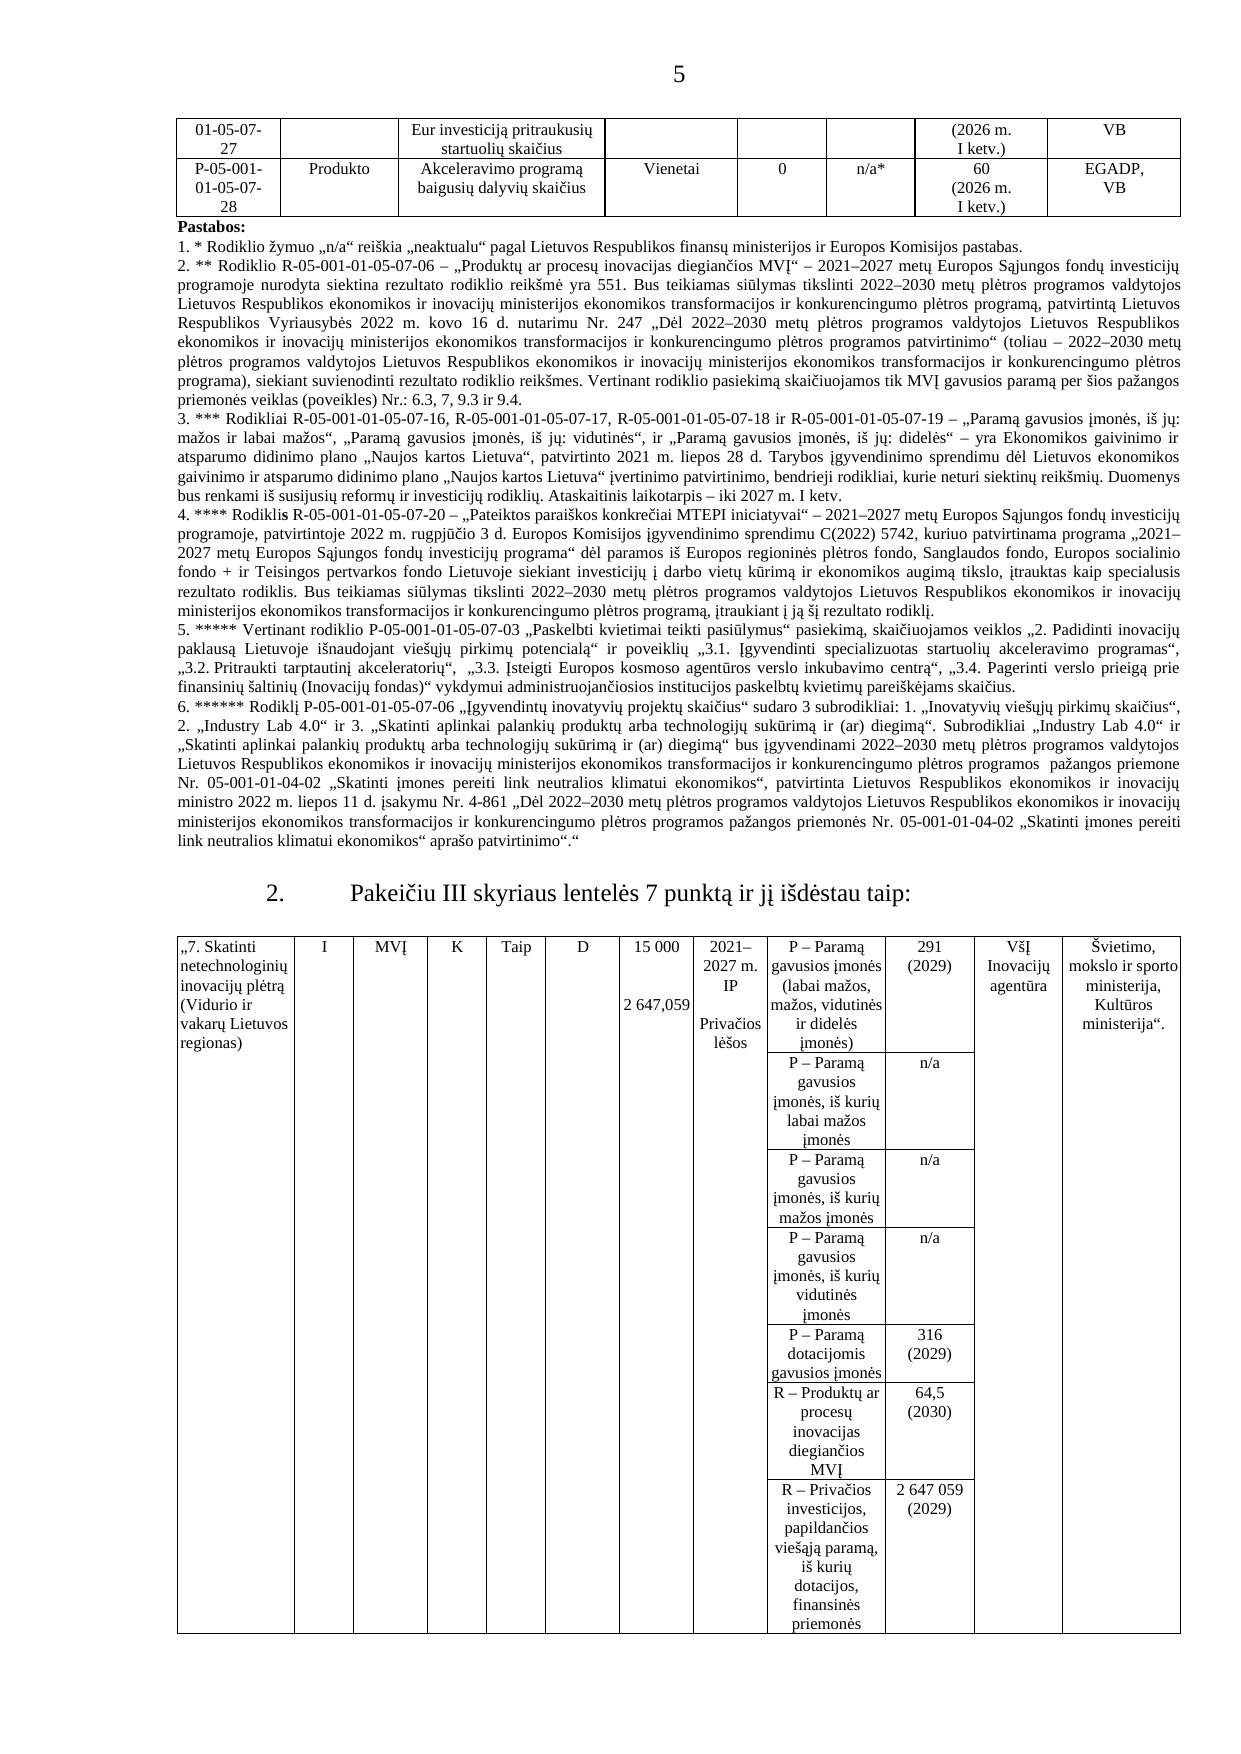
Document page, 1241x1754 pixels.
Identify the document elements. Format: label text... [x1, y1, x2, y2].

table_header P – Paramą gavusios įmonės (labai mažos, mažos, vidutinės ir didelės įmonės) [768, 937, 885, 1052]
table_cell R – Privačios investicijos, papildančios viešąją paramą, iš kurių dotacijos, finansinės priemonės [768, 1480, 885, 1633]
table_header Taip [487, 937, 545, 1633]
table_cell (2026 m. I ketv.) [916, 119, 1047, 158]
table_cell 0 [738, 159, 826, 216]
text 3. *** Rodikliai R-05-001-01-05-07-16, R-05-001-01-05-07-17, R-05-001-01-05-07-18 ir R-05-001-01-05-07-19 – „Paramą gavusios įmonės, iš jų: mažos ir labai mažos“, „Paramą gavusios įmonės, iš jų: vidutinės“, ir „Paramą gavusios įmonės, iš jų: didelės“ – yra Ekonomikos gaivinimo ir atsparumo didinimo plano „Naujos kartos Lietuva“, patvirtinto 2021 m. liepos 28 d. Tarybos įgyvendinimo sprendimu dėl Lietuvos ekonomikos gaivinimo ir atsparumo didinimo plano „Naujos kartos Lietuva“ įvertinimo patvirtinimo, bendrieji rodikliai, kurie neturi siektinų reikšmių. Duomenys bus renkami iš susijusių reformų ir investicijų rodiklių. Ataskaitinis laikotarpis – iki 2027 m. I ketv. [177, 409, 1181, 505]
table_header Švietimo, mokslo ir sporto ministerija, Kultūros ministerija“. [1063, 937, 1180, 1633]
table_header 291 (2029) [886, 937, 974, 1052]
table_header 15 000 2 647,059 [620, 937, 693, 1633]
table_cell Eur investiciją pritraukusių startuolių skaičius [399, 119, 604, 158]
text 6. ****** Rodiklį P-05-001-01-05-07-06 „Įgyvendintų inovatyvių projektų skaičius“ sudaro 3 subrodikliai: 1. „Inovatyvių viešųjų pirkimų skaičius“, 2. „Industry Lab 4.0“ ir 3. „Skatinti aplinkai palankių produktų arba technologijų sukūrimą ir (ar) diegimą“. Subrodikliai „Industry Lab 4.0“ ir „Skatinti aplinkai palankių produktų arba technologijų sukūrimą ir (ar) diegimą“ bus įgyvendinami 2022–2030 metų plėtros programos valdytojos Lietuvos Respublikos ekonomikos ir inovacijų ministerijos ekonomikos transformacijos ir konkurencingumo plėtros programos pažangos priemone Nr. 05-001-01-04-02 „Skatinti įmones pereiti link neutralios klimatui ekonomikos“, patvirtinta Lietuvos Respublikos ekonomikos ir inovacijų ministro 2022 m. liepos 11 d. įsakymu Nr. 4-861 „Dėl 2022–2030 metų plėtros programos valdytojos Lietuvos Respublikos ekonomikos ir inovacijų ministerijos ekonomikos transformacijos ir konkurencingumo plėtros programos pažangos priemonės Nr. 05-001-01-04-02 „Skatinti įmones pereiti link neutralios klimatui ekonomikos“ aprašo patvirtinimo“.“ [177, 696, 1181, 850]
table_cell P-05-001-01-05-07-28 [177, 159, 280, 216]
text 4. **** Rodiklis R-05-001-01-05-07-20 – „Pateiktos paraiškos konkrečiai MTEPI iniciatyvai“ – 2021–2027 metų Europos Sąjungos fondų investicijų programoje, patvirtintoje 2022 m. rugpjūčio 3 d. Europos Komisijos įgyvendinimo sprendimu C(2022) 5742, kuriuo patvirtinama programa „2021–2027 metų Europos Sąjungos fondų investicijų programa“ dėl paramos iš Europos regioninės plėtros fondo, Sanglaudos fondo, Europos socialinio fondo + ir Teisingos pertvarkos fondo Lietuvoje siekiant investicijų į darbo vietų kūrimą ir ekonomikos augimą tikslo, įtrauktas kaip specialusis rezultato rodiklis. Bus teikiamas siūlymas tikslinti 2022–2030 metų plėtros programos valdytojos Lietuvos Respublikos ekonomikos ir inovacijų ministerijos ekonomikos transformacijos ir konkurencingumo plėtros programą, įtraukiant į ją šį rezultato rodiklį. [177, 505, 1181, 620]
table_cell 64,5 (2030) [886, 1383, 974, 1479]
table_header MVĮ [354, 937, 427, 1633]
table_cell 60 (2026 m. I ketv.) [916, 159, 1047, 216]
text 2. ** Rodiklio R-05-001-01-05-07-06 – „Produktų ar procesų inovacijas diegiančios MVĮ“ – 2021–2027 metų Europos Sąjungos fondų investicijų programoje nurodyta siektina rezultato rodiklio reikšmė yra 551. Bus teikiamas siūlymas tikslinti 2022–2030 metų plėtros programos valdytojos Lietuvos Respublikos ekonomikos ir inovacijų ministerijos ekonomikos transformacijos ir konkurencingumo plėtros programą, patvirtintą Lietuvos Respublikos Vyriausybės 2022 m. kovo 16 d. nutarimu Nr. 247 „Dėl 2022–2030 metų plėtros programos valdytojos Lietuvos Respublikos ekonomikos ir inovacijų ministerijos ekonomikos transformacijos ir konkurencingumo plėtros programos patvirtinimo“ (toliau – 2022–2030 metų plėtros programos valdytojos Lietuvos Respublikos ekonomikos ir inovacijų ministerijos ekonomikos transformacijos ir konkurencingumo plėtros programa), siekiant suvienodinti rezultato rodiklio reikšmes. Vertinant rodiklio pasiekimą skaičiuojamos tik MVĮ gavusios paramą per šios pažangos priemonės veiklas (poveikles) Nr.: 6.3, 7, 9.3 ir 9.4. [177, 256, 1181, 409]
table_cell n/a [886, 1150, 974, 1227]
table_cell Vienetai [606, 159, 737, 216]
table_cell n/a* [827, 159, 914, 216]
table_cell P – Paramą gavusios įmonės, iš kurių vidutinės įmonės [768, 1228, 885, 1323]
table_cell R – Produktų ar procesų inovacijas diegiančios MVĮ [768, 1383, 885, 1479]
table_cell P – Paramą gavusios įmonės, iš kurių mažos įmonės [768, 1150, 885, 1227]
table_header 2021–2027 m. IP Privačios lėšos [694, 937, 767, 1633]
table_cell [827, 119, 914, 158]
text 1. * Rodiklio žymuo „n/a“ reiškia „neaktualu“ pagal Lietuvos Respublikos finansų ministerijos ir Europos Komisijos pastabas. [177, 236, 1181, 256]
table_header D [546, 937, 619, 1633]
table_cell [738, 119, 826, 158]
table_cell [281, 119, 398, 158]
text Pastabos: [177, 217, 1181, 236]
table_header I [295, 937, 353, 1633]
table_cell P – Paramą gavusios įmonės, iš kurių labai mažos įmonės [768, 1053, 885, 1149]
table_cell Produkto [281, 159, 398, 216]
table_cell [606, 119, 737, 158]
table_cell n/a [886, 1228, 974, 1323]
table_cell 01-05-07-27 [177, 119, 280, 158]
table_header VšĮ Inovacijų agentūra [975, 937, 1062, 1633]
text 2. Pakeičiu III skyriaus lentelės 7 punktą ir jį išdėstau taip: [215, 878, 1181, 907]
table_cell P – Paramą dotacijomis gavusios įmonės [768, 1325, 885, 1382]
table_cell Akceleravimo programą baigusių dalyvių skaičius [399, 159, 604, 216]
table_header K [428, 937, 486, 1633]
table_cell VB [1048, 119, 1180, 158]
table_cell 316 (2029) [886, 1325, 974, 1382]
table_cell EGADP, VB [1048, 159, 1180, 216]
text 5. ***** Vertinant rodiklio P-05-001-01-05-07-03 „Paskelbti kvietimai teikti pasiūlymus“ pasiekimą, skaičiuojamos veiklos „2. Padidinti inovacijų paklausą Lietuvoje išnaudojant viešųjų pirkimų potencialą“ ir poveiklių „3.1. Įgyvendinti specializuotas startuolių akceleravimo programas“, „3.2. Pritraukti tarptautinį akceleratorių“, „3.3. Įsteigti Europos kosmoso agentūros verslo inkubavimo centrą“, „3.4. Pagerinti verslo prieigą prie finansinių šaltinių (Inovacijų fondas)“ vykdymui administruojančiosios institucijos paskelbtų kvietimų pareiškėjams skaičius. [177, 620, 1181, 696]
table_header „7. Skatinti netechnologinių inovacijų plėtrą (Vidurio ir vakarų Lietuvos regionas) [178, 937, 294, 1633]
table_cell 2 647 059 (2029) [886, 1480, 974, 1633]
table_cell n/a [886, 1053, 974, 1149]
